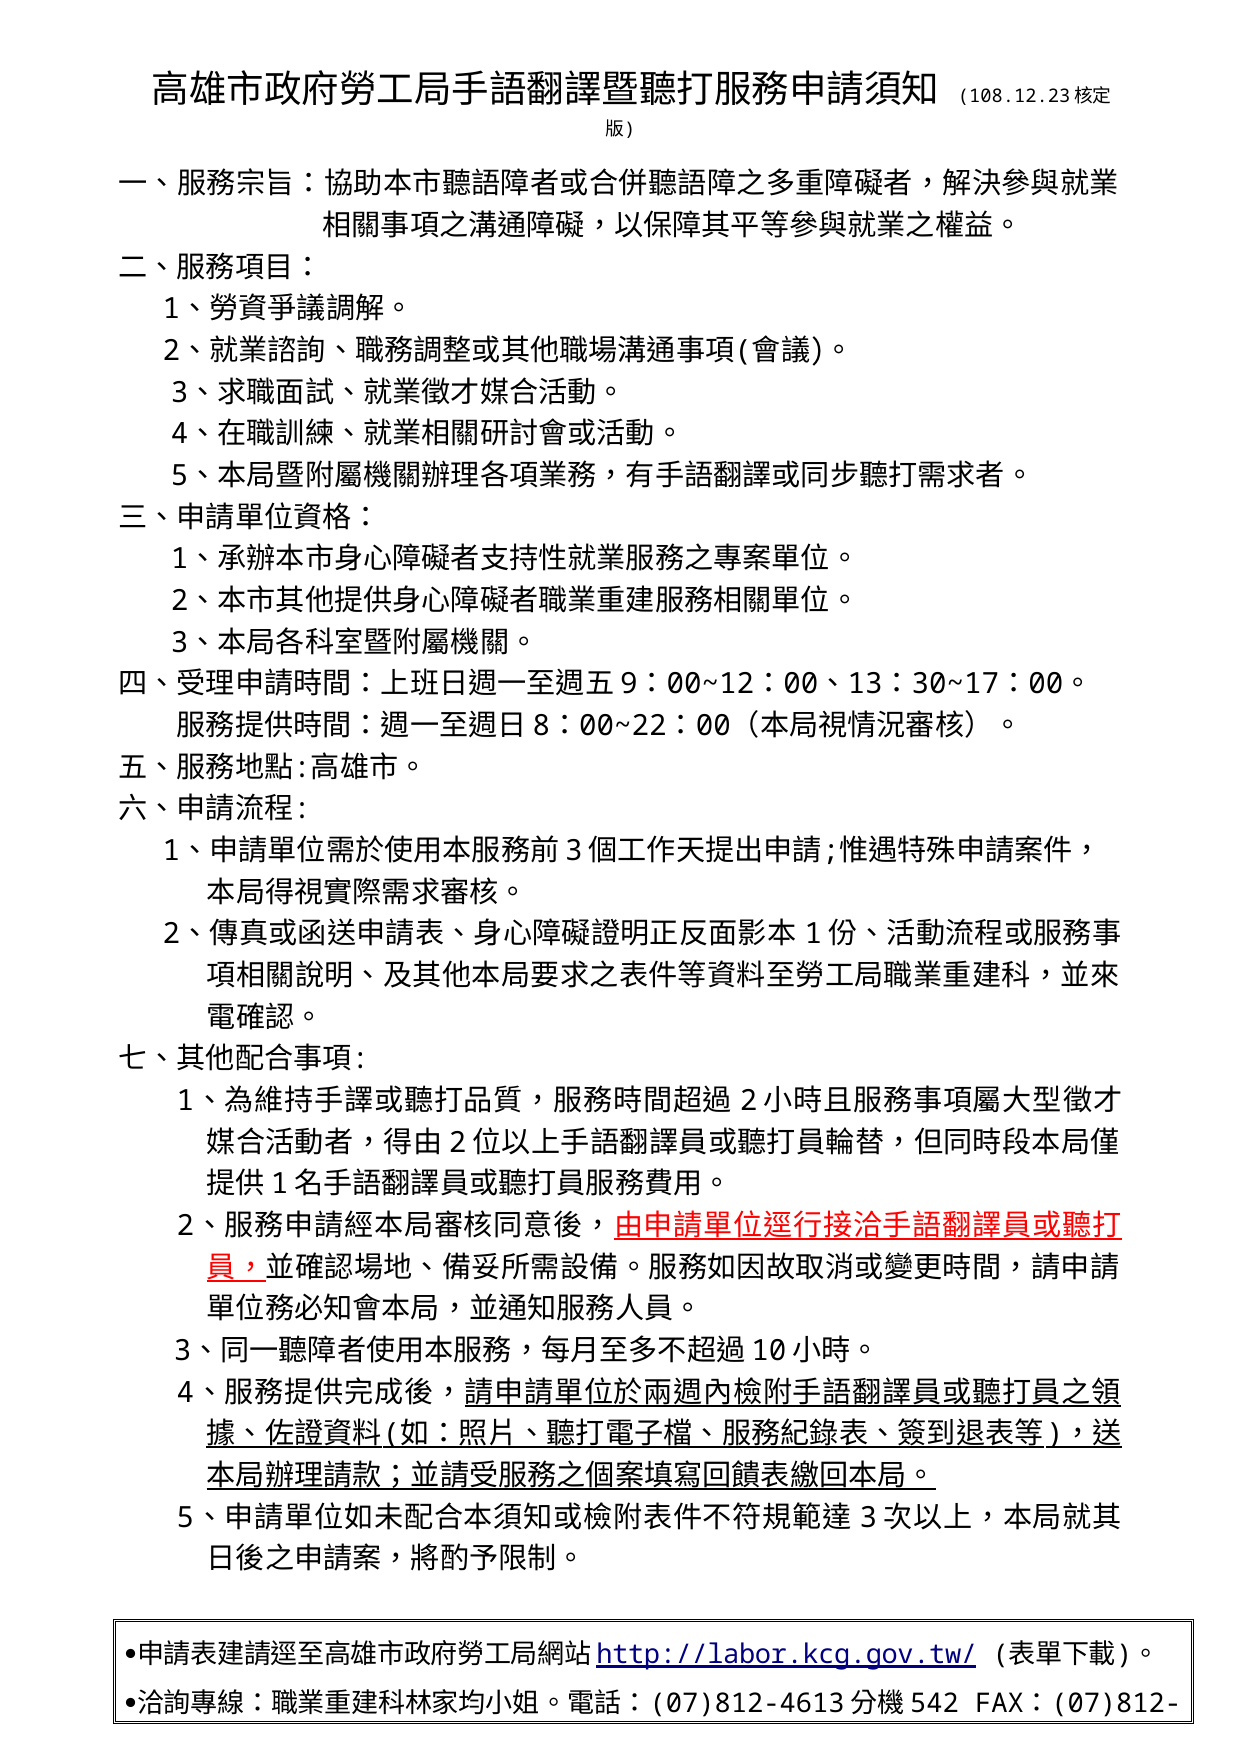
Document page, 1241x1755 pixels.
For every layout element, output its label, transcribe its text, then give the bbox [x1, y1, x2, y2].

text 2、就業諮詢、職務調整或其他職場溝通事項(會議)。 [118, 327, 1122, 369]
text 高雄市政府勞工局手語翻譯暨聽打服務申請須知 (108.12.23核定版) [118, 59, 1122, 141]
text 3、求職面試、就業徵才媒合活動。 [118, 369, 1122, 411]
text 2、本市其他提供身心障礙者職業重建服務相關單位。 [118, 577, 1122, 619]
text 2、傳真或函送申請表、身心障礙證明正反面影本1份、活動流程或服務事項相關說明、及其他本局要求之表件等資料至勞工局職業重建科，並來電確認。 [162, 911, 1122, 1036]
text 4、服務提供完成後，請申請單位於兩週內檢附手語翻譯員或聽打員之領據、佐證資料(如：照片、聽打電子檔、服務紀錄表、簽到退表等)，送本局辦理請款；並請受服務之個案填寫回饋表繳回本局。 [103, 1369, 1122, 1494]
text 三、申請單位資格： [118, 494, 1122, 536]
text 七、其他配合事項: [118, 1036, 1122, 1077]
text 服務提供時間：週一至週日8：00~22：00（本局視情況審核）。 [176, 702, 1122, 744]
text 3、本局各科室暨附屬機關。 [118, 619, 1122, 661]
text 1、承辦本市身心障礙者支持性就業服務之專案單位。 [118, 536, 1122, 577]
text 五、服務地點:高雄市。 [118, 744, 1122, 786]
text 四、受理申請時間：上班日週一至週五9：00~12：00、13：30~17：00。 [118, 661, 1122, 702]
text 六、申請流程: [118, 786, 1122, 827]
text 5、申請單位如未配合本須知或檢附表件不符規範達3次以上，本局就其日後之申請案，將酌予限制。 [103, 1494, 1122, 1577]
text 3、同一聽障者使用本服務，每月至多不超過10小時。 [103, 1327, 1122, 1369]
text 4、在職訓練、就業相關研討會或活動。 [118, 411, 1122, 452]
text 一、服務宗旨：協助本市聽語障者或合併聽語障之多重障礙者，解決參與就業相關事項之溝通障礙，以保障其平等參與就業之權益。 [118, 161, 1122, 244]
table_header 申請表建請逕至高雄市政府勞工局網站http://labor.kcg.gov.tw/ (表單下載)。 洽詢專線：職業重建科林家均小姐。電話：(07)812-4613分機542 FAX：(07)812- [116, 1622, 1191, 1721]
text 2、服務申請經本局審核同意後，由申請單位逕行接洽手語翻譯員或聽打員，並確認場地、備妥所需設備。服務如因故取消或變更時間，請申請單位務必知會本局，並通知服務人員。 [103, 1202, 1122, 1327]
text 5、本局暨附屬機關辦理各項業務，有手語翻譯或同步聽打需求者。 [118, 452, 1122, 494]
text 1、申請單位需於使用本服務前3個工作天提出申請;惟遇特殊申請案件，本局得視實際需求審核。 [162, 827, 1122, 911]
text 1、勞資爭議調解。 [118, 286, 1122, 327]
text 1、為維持手譯或聽打品質，服務時間超過2小時且服務事項屬大型徵才媒合活動者，得由2位以上手語翻譯員或聽打員輪替，但同時段本局僅提供1名手語翻譯員或聽打員服務費用。 [103, 1077, 1122, 1202]
text 二、服務項目： [118, 244, 1122, 286]
